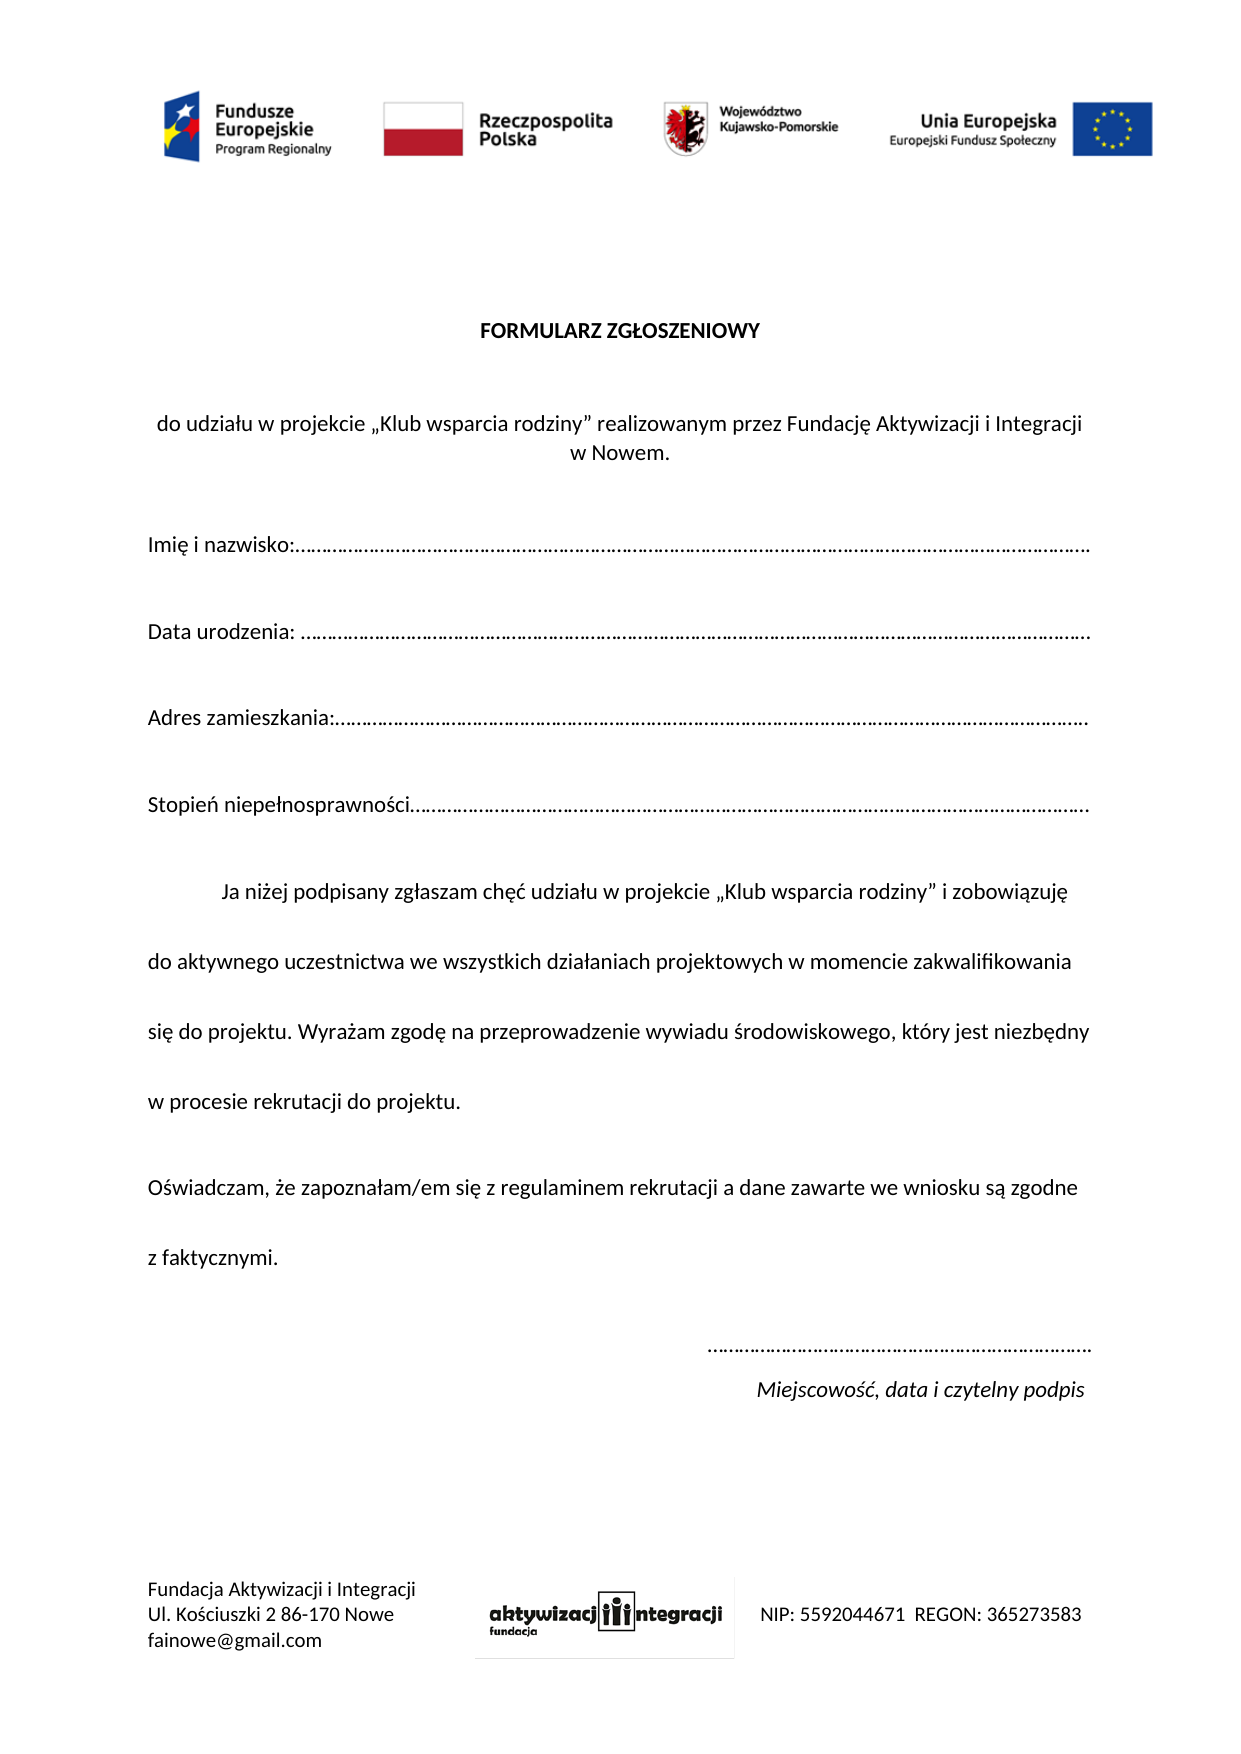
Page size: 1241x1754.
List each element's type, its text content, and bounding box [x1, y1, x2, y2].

text ………………………………………………………………. [148, 1330, 1093, 1358]
text do udziału w projekcie „Klub wsparcia rodziny” realizowanym przez Fundację Aktywizacji i Integracji w Nowem. [148, 409, 1093, 466]
text Ja niżej podpisany zgłaszam chęć udziału w projekcie „Klub wsparcia rodziny” i zobowiązuję do aktywnego uczestnictwa we wszystkich działaniach projektowych w momencie zakwalifikowania się do projektu. Wyrażam zgodę na przeprowadzenie wywiadu środowiskowego, który jest niezbędny w procesie rekrutacji do projektu. [148, 877, 1093, 1115]
text Adres zamieszkania:…………………………………………………………………………………………………………………………….. [148, 703, 1093, 732]
text Oświadczam, że zapoznałam/em się z regulaminem rekrutacji a dane zawarte we wniosku są zgodne z faktycznymi. [148, 1173, 1093, 1272]
text Data urodzenia: …………………………………………………………………………………………………………………………………… [148, 617, 1093, 645]
text Miejscowość, data i czytelny podpis [148, 1375, 1093, 1403]
text Stopień niepełnosprawności………………………………………………………………………………………………………………… [148, 790, 1093, 818]
text Imię i nazwisko:……………………………………………………………………………………………………………………………………. [148, 530, 1093, 558]
text FORMULARZ ZGŁOSZENIOWY [148, 317, 1093, 345]
